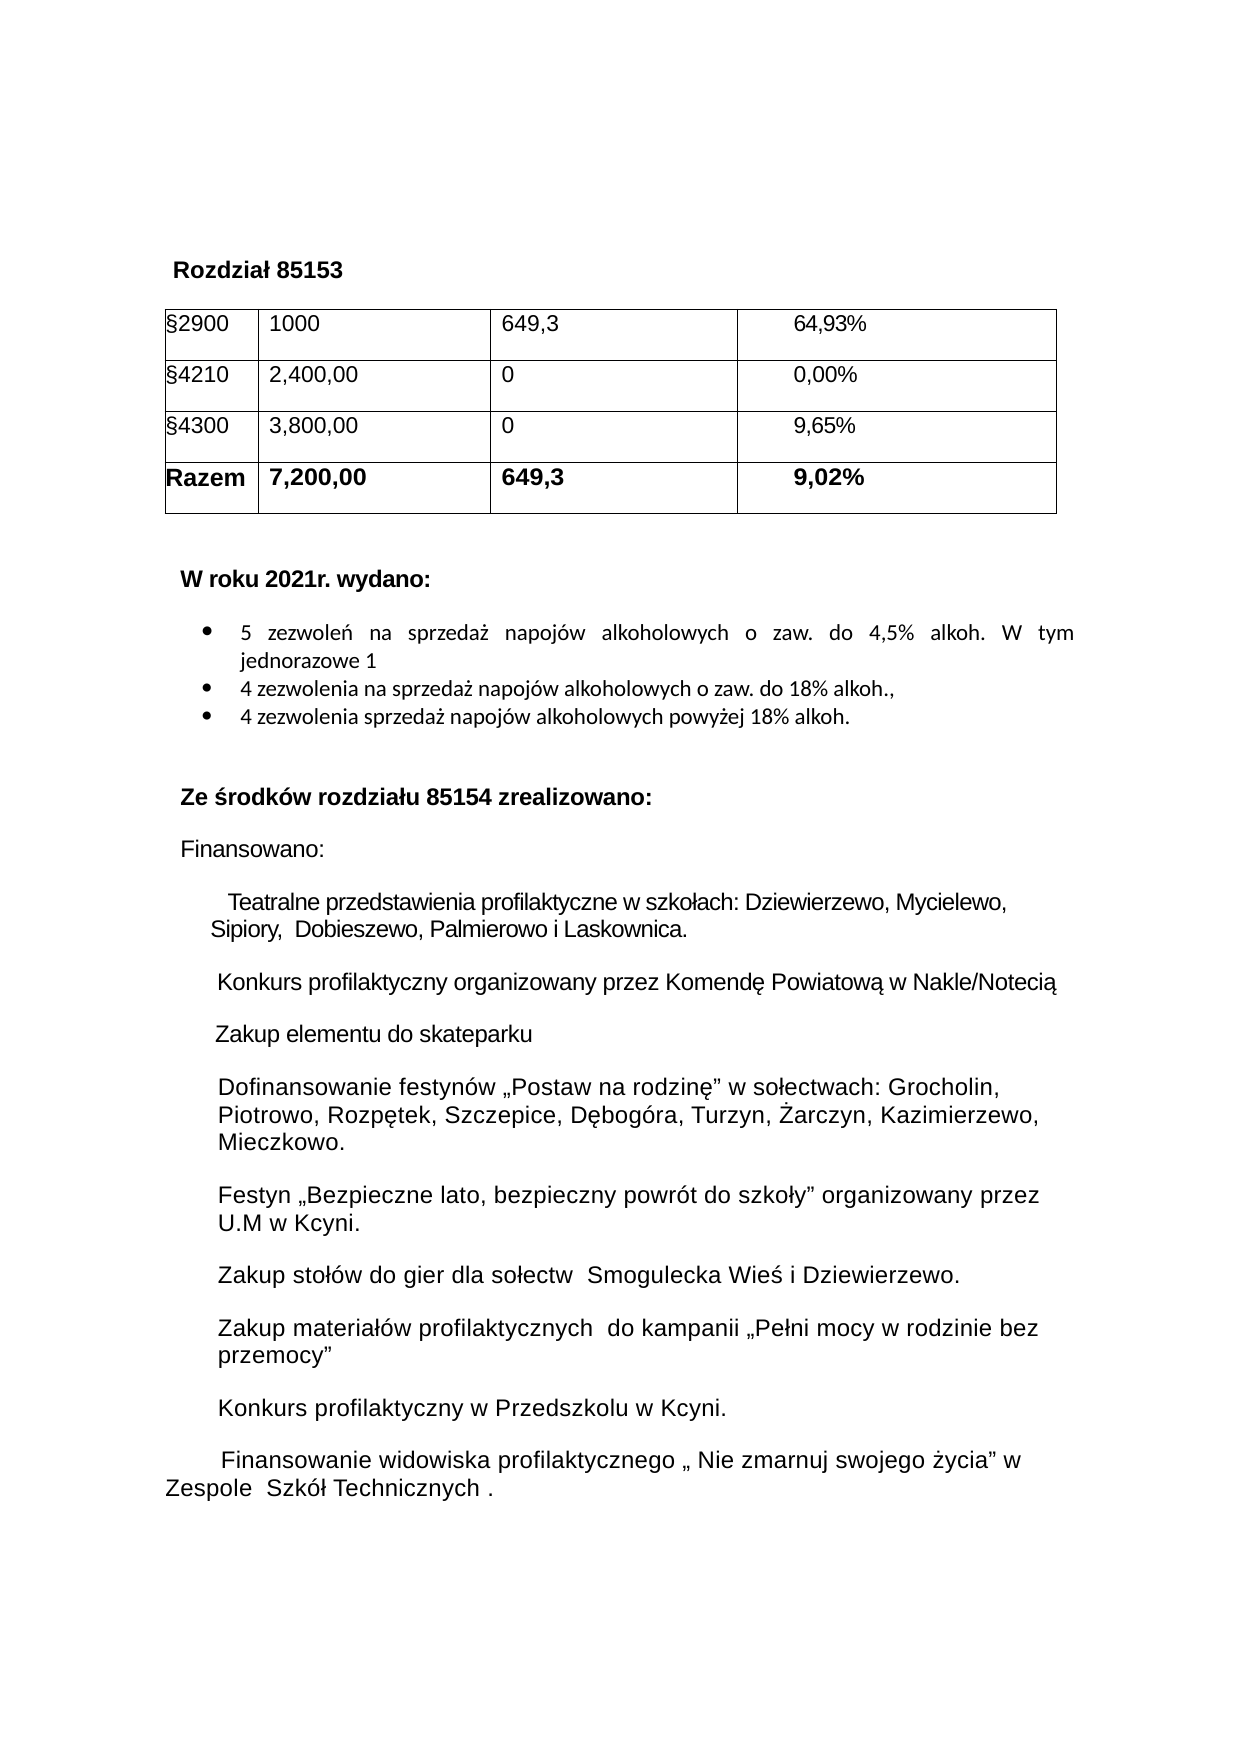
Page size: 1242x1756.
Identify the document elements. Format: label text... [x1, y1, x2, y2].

table_cell 9,02% [738, 463, 1056, 513]
text Finansowanie widowiska profilaktycznego „ Nie zmarnuj swojego życia” w Zespole Szkół Technicznych . [165, 1446, 1076, 1502]
text W roku 2021r. wydano: [180, 565, 1076, 593]
table_cell Razem [166, 463, 258, 513]
table_cell 649,3 [491, 463, 737, 513]
table_cell §4300 [166, 412, 258, 462]
table_header §2900 [166, 310, 258, 360]
text Finansowano: [180, 835, 1076, 863]
table_cell 0 [491, 412, 737, 462]
table_header 1000 [259, 310, 490, 360]
text Teatralne przedstawienia profilaktyczne w szkołach: Dziewierzewo, Mycielewo, Sipiory, Dobieszewo, Palmierowo i Laskownica. [210, 888, 1076, 943]
text Ze środków rozdziału 85154 zrealizowano: [180, 782, 1076, 810]
table_cell 3,800,00 [259, 412, 490, 462]
table_cell §4210 [166, 361, 258, 411]
table_cell 2,400,00 [259, 361, 490, 411]
text Rozdział 85153 [173, 256, 1076, 284]
list 5 zezwoleń na sprzedaż napojów alkoholowych o zaw. do 4,5% alkoh. W tym jednorazowe 1 [203, 618, 1076, 674]
list 4 zezwolenia na sprzedaż napojów alkoholowych o zaw. do 18% alkoh., [203, 674, 1076, 702]
table_cell 0,00% [738, 361, 1056, 411]
text Zakup elementu do skateparku [165, 1020, 1076, 1048]
text Zakup stołów do gier dla sołectw Smogulecka Wieś i Dziewierzewo. [218, 1261, 1076, 1289]
text Festyn „Bezpieczne lato, bezpieczny powrót do szkoły” organizowany przez U.M w Kcyni. [218, 1181, 1076, 1236]
table_cell 9,65% [738, 412, 1056, 462]
table_cell 7,200,00 [259, 463, 490, 513]
text Zakup materiałów profilaktycznych do kampanii „Pełni mocy w rodzinie bez przemocy” [218, 1314, 1076, 1369]
text Konkurs profilaktyczny organizowany przez Komendę Powiatową w Nakle/Notecią [210, 968, 1076, 995]
text Dofinansowanie festynów „Postaw na rodzinę” w sołectwach: Grocholin, Piotrowo, Rozpętek, Szczepice, Dębogóra, Turzyn, Żarczyn, Kazimierzewo, Mieczkowo. [218, 1073, 1076, 1156]
table_header 64,93% [738, 310, 1056, 360]
text Konkurs profilaktyczny w Przedszkolu w Kcyni. [218, 1394, 1076, 1421]
table_cell 0 [491, 361, 737, 411]
table_header 649,3 [491, 310, 737, 360]
list 4 zezwolenia sprzedaż napojów alkoholowych powyżej 18% alkoh. [203, 702, 1076, 730]
